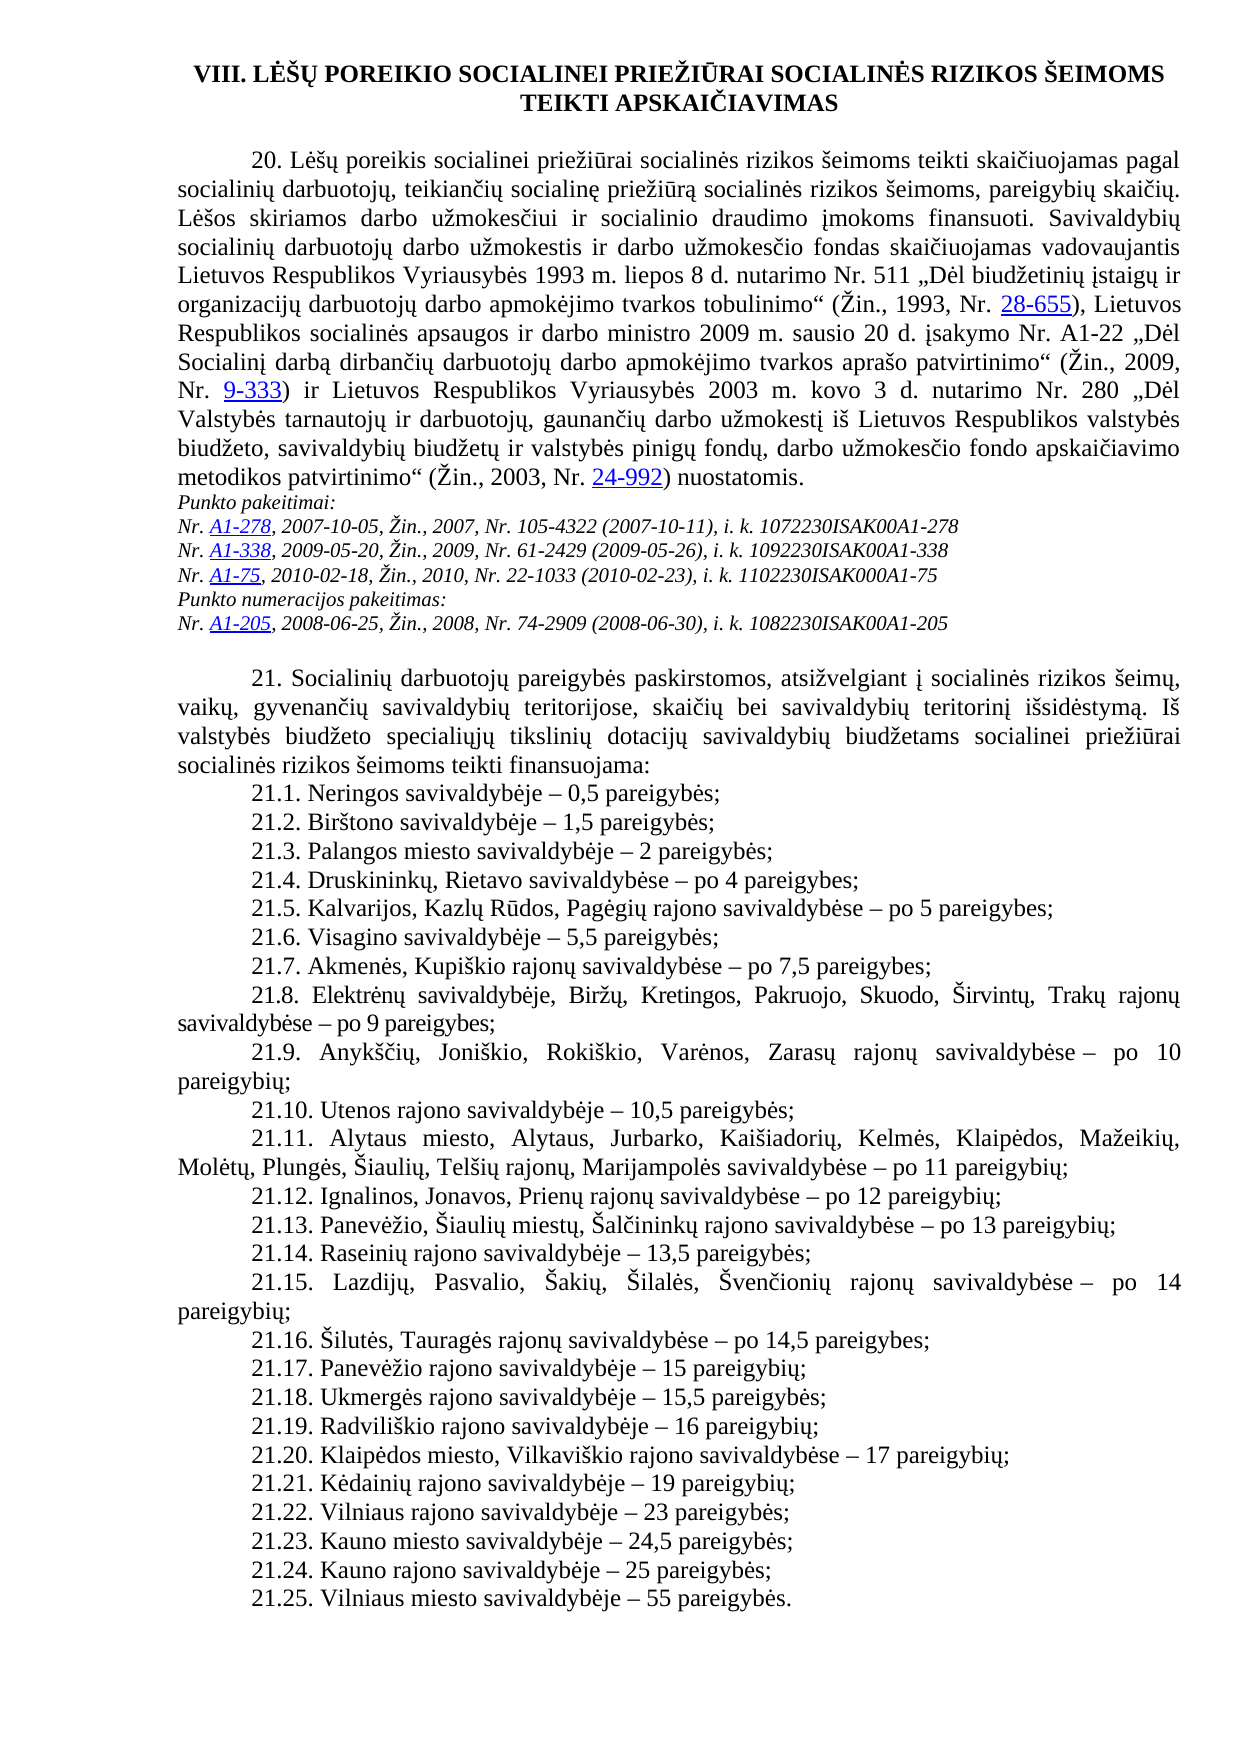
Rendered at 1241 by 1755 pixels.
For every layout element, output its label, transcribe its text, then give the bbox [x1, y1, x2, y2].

text Punkto pakeitimai: [177, 490, 1181, 514]
text 21.10. Utenos rajono savivaldybėje – 10,5 pareigybės; [177, 1095, 1181, 1123]
text 21.24. Kauno rajono savivaldybėje – 25 pareigybės; [177, 1555, 1181, 1583]
text Nr. A1-205, 2008-06-25, Žin., 2008, Nr. 74-2909 (2008-06-30), i. k. 1082230ISAK00A1-205 [177, 611, 1181, 635]
text 21.19. Radviliškio rajono savivaldybėje – 16 pareigybių; [177, 1411, 1181, 1440]
text Nr. A1-278, 2007-10-05, Žin., 2007, Nr. 105-4322 (2007-10-11), i. k. 1072230ISAK00A1-278 [177, 514, 1181, 538]
text 21.23. Kauno miesto savivaldybėje – 24,5 pareigybės; [177, 1526, 1181, 1555]
text 21.11. Alytaus miesto, Alytaus, Jurbarko, Kaišiadorių, Kelmės, Klaipėdos, Mažeikių, Molėtų, Plungės, Šiaulių, Telšių rajonų, Marijampolės savivaldybėse – po 11 pareigybių; [177, 1123, 1181, 1181]
text 21.5. Kalvarijos, Kazlų Rūdos, Pagėgių rajono savivaldybėse – po 5 pareigybes; [177, 893, 1181, 922]
text 21.1. Neringos savivaldybėje – 0,5 pareigybės; [177, 778, 1181, 807]
text Nr. A1-338, 2009-05-20, Žin., 2009, Nr. 61-2429 (2009-05-26), i. k. 1092230ISAK00A1-338 [177, 538, 1181, 562]
text 21.9. Anykščių, Joniškio, Rokiškio, Varėnos, Zarasų rajonų savivaldybėse – po 10 pareigybių; [177, 1037, 1181, 1095]
text 21.7. Akmenės, Kupiškio rajonų savivaldybėse – po 7,5 pareigybes; [177, 951, 1181, 980]
text 20. Lėšų poreikis socialinei priežiūrai socialinės rizikos šeimoms teikti skaičiuojamas pagal socialinių darbuotojų, teikiančių socialinę priežiūrą socialinės rizikos šeimoms, pareigybių skaičių. Lėšos skiriamos darbo užmokesčiui ir socialinio draudimo įmokoms finansuoti. Savivaldybių socialinių darbuotojų darbo užmokestis ir darbo užmokesčio fondas skaičiuojamas vadovaujantis Lietuvos Respublikos Vyriausybės 1993 m. liepos 8 d. nutarimo Nr. 511 „Dėl biudžetinių įstaigų ir organizacijų darbuotojų darbo apmokėjimo tvarkos tobulinimo“ (Žin., 1993, Nr. 28-655), Lietuvos Respublikos socialinės apsaugos ir darbo ministro 2009 m. sausio 20 d. įsakymo Nr. A1-22 „Dėl Socialinį darbą dirbančių darbuotojų darbo apmokėjimo tvarkos aprašo patvirtinimo“ (Žin., 2009, Nr. 9-333) ir Lietuvos Respublikos Vyriausybės 2003 m. kovo 3 d. nutarimo Nr. 280 „Dėl Valstybės tarnautojų ir darbuotojų, gaunančių darbo užmokestį iš Lietuvos Respublikos valstybės biudžeto, savivaldybių biudžetų ir valstybės pinigų fondų, darbo užmokesčio fondo apskaičiavimo metodikos patvirtinimo“ (Žin., 2003, Nr. 24-992) nuostatomis. [177, 145, 1181, 490]
text 21.17. Panevėžio rajono savivaldybėje – 15 pareigybių; [177, 1353, 1181, 1382]
text 21.4. Druskininkų, Rietavo savivaldybėse – po 4 pareigybes; [177, 865, 1181, 893]
text Nr. A1-75, 2010-02-18, Žin., 2010, Nr. 22-1033 (2010-02-23), i. k. 1102230ISAK000A1-75 [177, 562, 1181, 587]
text 21.15. Lazdijų, Pasvalio, Šakių, Šilalės, Švenčionių rajonų savivaldybėse – po 14 pareigybių; [177, 1267, 1181, 1325]
text 21.8. Elektrėnų savivaldybėje, Biržų, Kretingos, Pakruojo, Skuodo, Širvintų, Trakų rajonų savivaldybėse – po 9 pareigybes; [177, 980, 1181, 1037]
text 21.21. Kėdainių rajono savivaldybėje – 19 pareigybių; [177, 1468, 1181, 1497]
text 21.25. Vilniaus miesto savivaldybėje – 55 pareigybės. [177, 1583, 1181, 1612]
text 21.6. Visagino savivaldybėje – 5,5 pareigybės; [177, 922, 1181, 951]
text 21.18. Ukmergės rajono savivaldybėje – 15,5 pareigybės; [177, 1382, 1181, 1411]
text 21.14. Raseinių rajono savivaldybėje – 13,5 pareigybės; [177, 1238, 1181, 1267]
text 21.22. Vilniaus rajono savivaldybėje – 23 pareigybės; [177, 1497, 1181, 1526]
text VIII. LĖŠŲ POREIKIO SOCIALINEI PRIEŽIŪRAI SOCIALINĖS RIZIKOS ŠEIMOMS TEIKTI APSKAIČIAVIMAS [177, 59, 1181, 117]
text 21.3. Palangos miesto savivaldybėje – 2 pareigybės; [177, 836, 1181, 865]
text Punkto numeracijos pakeitimas: [177, 587, 1181, 611]
text 21. Socialinių darbuotojų pareigybės paskirstomos, atsižvelgiant į socialinės rizikos šeimų, vaikų, gyvenančių savivaldybių teritorijose, skaičių bei savivaldybių teritorinį išsidėstymą. Iš valstybės biudžeto specialiųjų tikslinių dotacijų savivaldybių biudžetams socialinei priežiūrai socialinės rizikos šeimoms teikti finansuojama: [177, 663, 1181, 778]
text 21.20. Klaipėdos miesto, Vilkaviškio rajono savivaldybėse – 17 pareigybių; [177, 1440, 1181, 1468]
text 21.2. Birštono savivaldybėje – 1,5 pareigybės; [177, 807, 1181, 836]
text 21.12. Ignalinos, Jonavos, Prienų rajonų savivaldybėse – po 12 pareigybių; [177, 1181, 1181, 1210]
text 21.13. Panevėžio, Šiaulių miestų, Šalčininkų rajono savivaldybėse – po 13 pareigybių; [177, 1210, 1181, 1238]
text 21.16. Šilutės, Tauragės rajonų savivaldybėse – po 14,5 pareigybes; [177, 1325, 1181, 1353]
